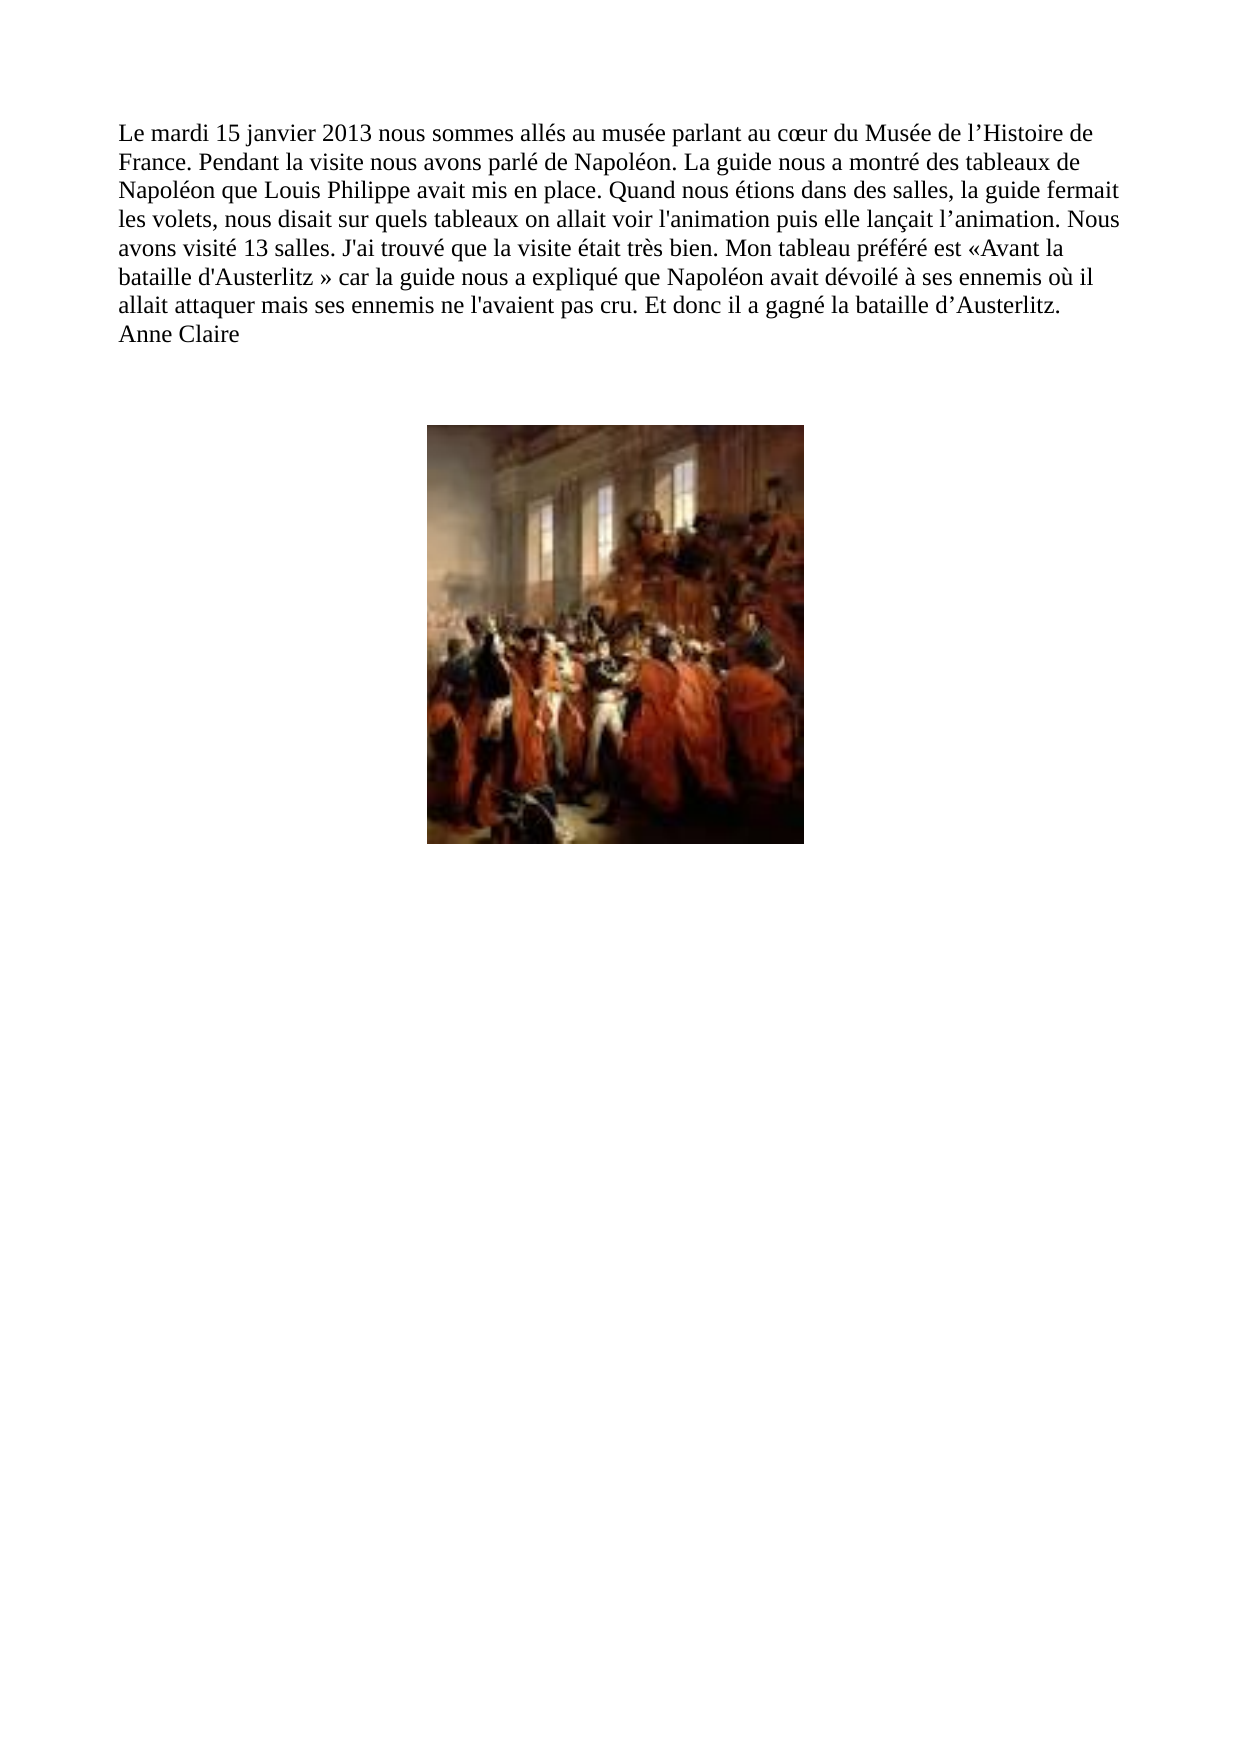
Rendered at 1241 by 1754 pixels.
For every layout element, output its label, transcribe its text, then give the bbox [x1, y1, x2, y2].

text Le mardi 15 janvier 2013 nous sommes allés au musée parlant au cœur du Musée de l’Histoire de France. Pendant la visite nous avons parlé de Napoléon. La guide nous a montré des tableaux de Napoléon que Louis Philippe avait mis en place. Quand nous étions dans des salles, la guide fermait les volets, nous disait sur quels tableaux on allait voir l'animation puis elle lançait l’animation. Nous avons visité 13 salles. J'ai trouvé que la visite était très bien. Mon tableau préféré est «Avant la bataille d'Austerlitz » car la guide nous a expliqué que Napoléon avait dévoilé à ses ennemis où il allait attaquer mais ses ennemis ne l'avaient pas cru. Et donc il a gagné la bataille d’Austerlitz. [118, 118, 1122, 319]
text Anne Claire [118, 319, 1122, 348]
